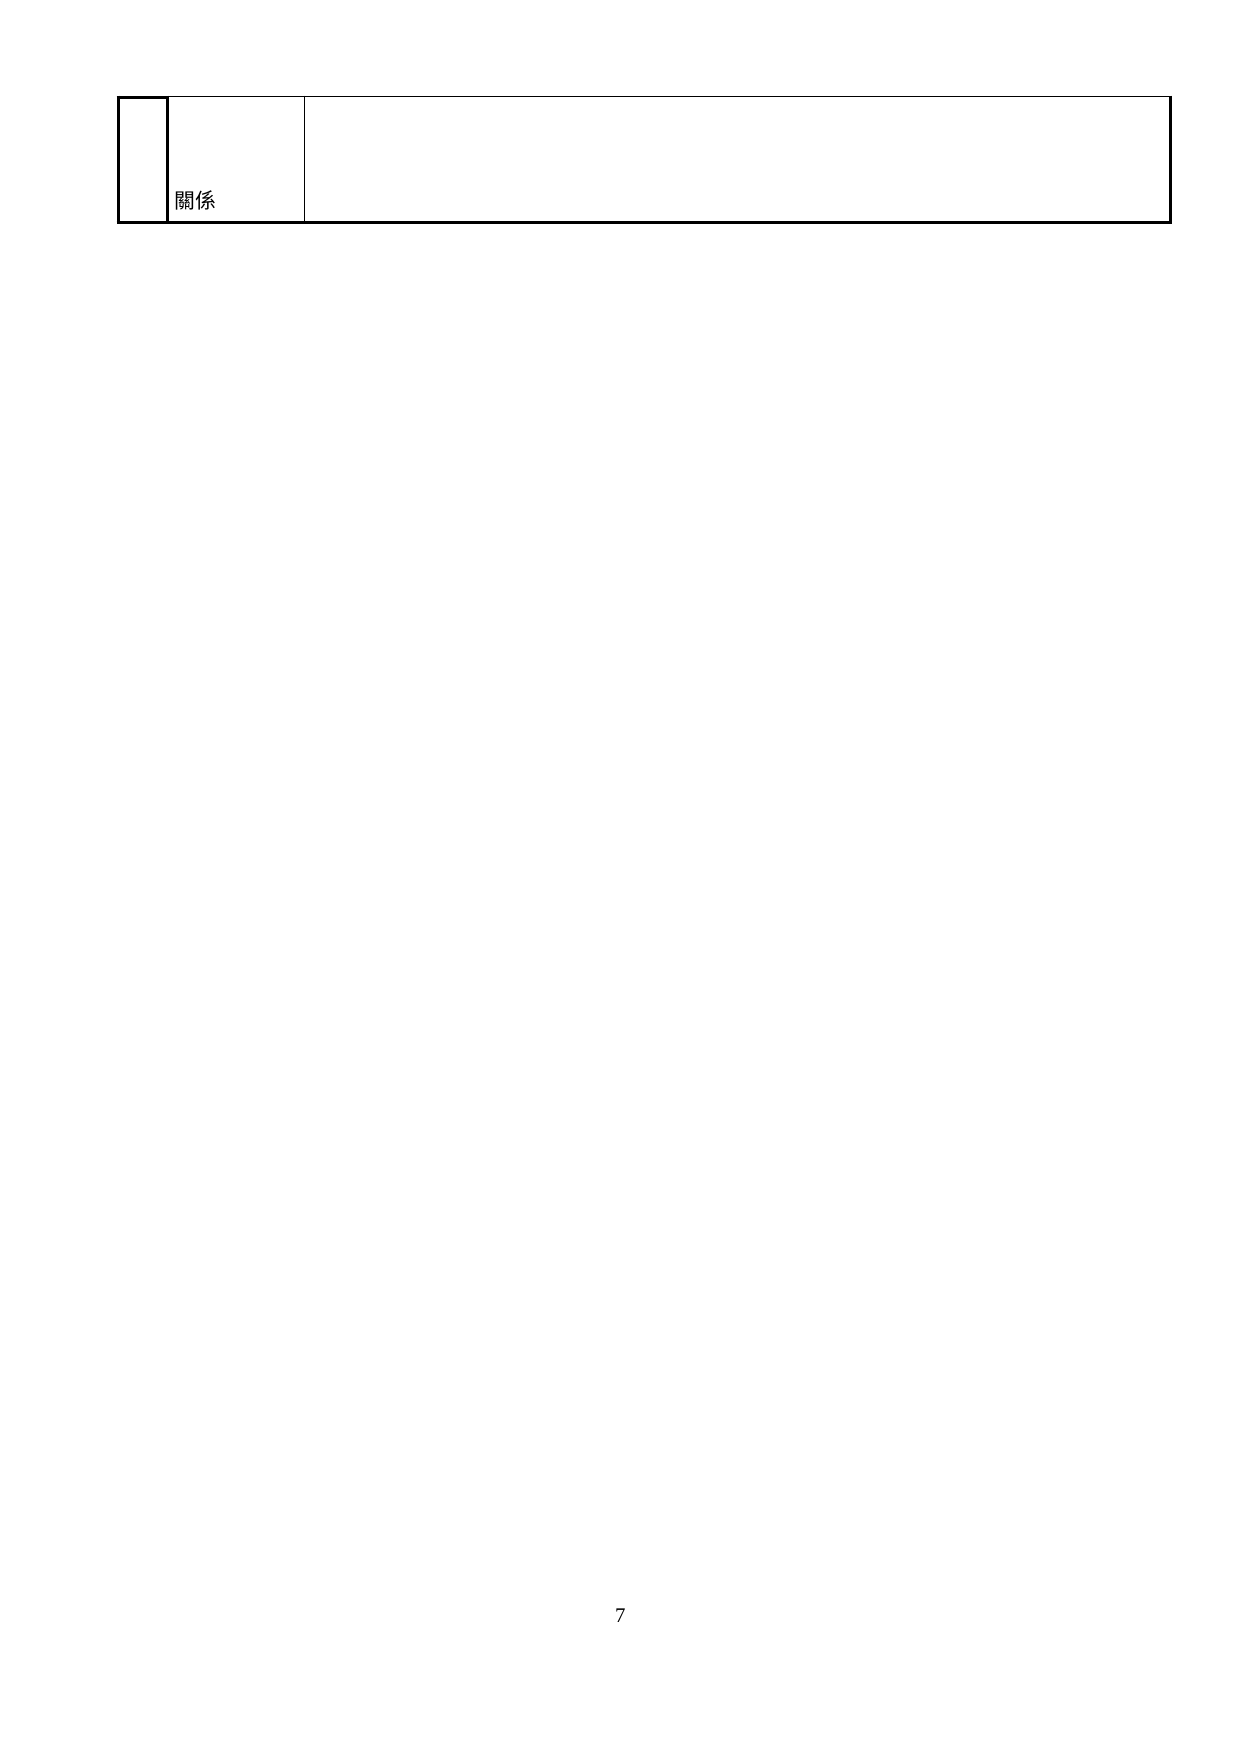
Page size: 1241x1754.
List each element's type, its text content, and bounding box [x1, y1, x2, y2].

table_cell 關係 [169, 97, 304, 221]
table_cell [305, 97, 1169, 221]
table_header [120, 99, 166, 221]
